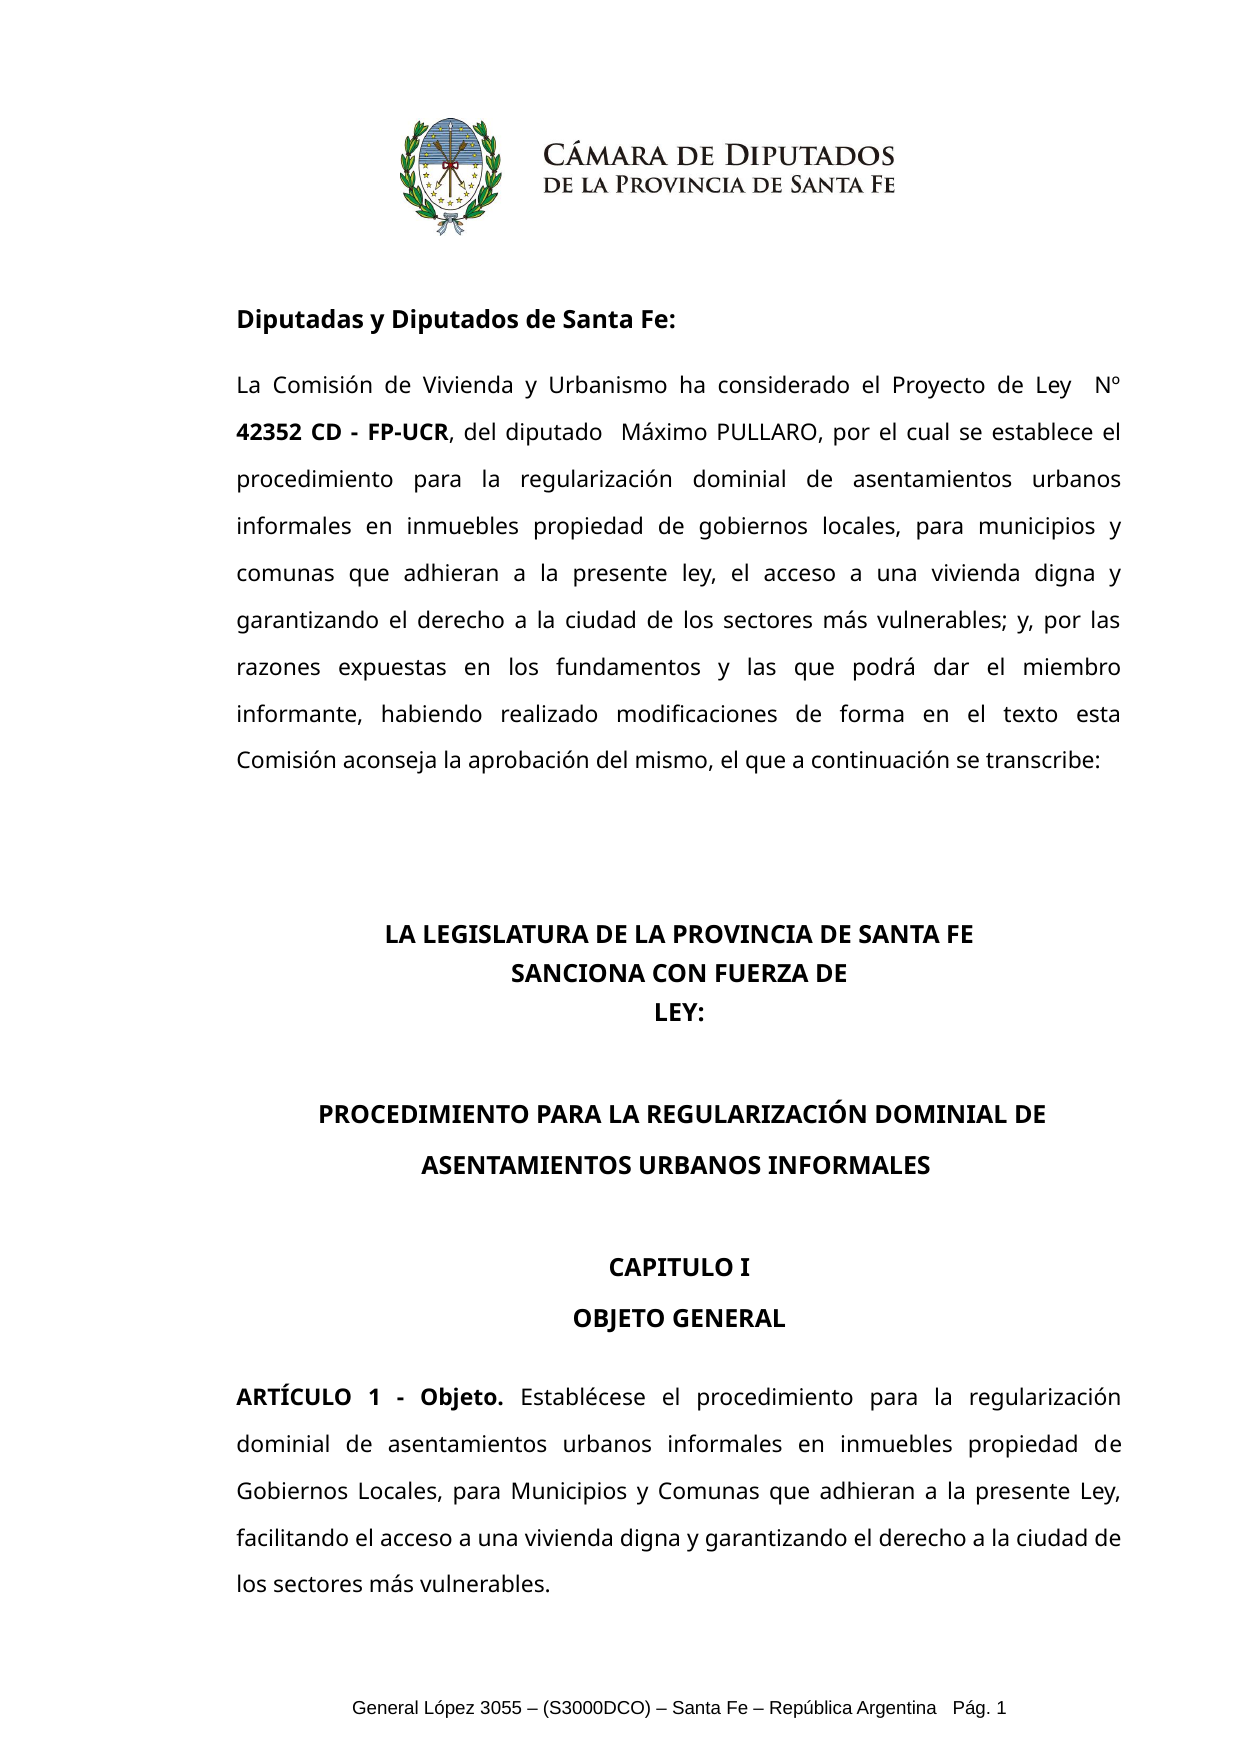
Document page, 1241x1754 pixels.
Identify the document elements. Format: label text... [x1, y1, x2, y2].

text LEY: [236, 994, 1122, 1029]
picture [400, 118, 895, 240]
text ARTÍCULO 1 - Objeto. Establécese el procedimiento para la regularización dominial de asentamientos urbanos informales en inmuebles propiedad de Gobiernos Locales, para Municipios y Comunas que adhieran a la presente Ley, facilitando el acceso a una vivienda digna y garantizando el derecho a la ciudad de los sectores más vulnerables. [236, 1381, 1122, 1600]
text LA LEGISLATURA DE LA PROVINCIA DE SANTA FE [236, 916, 1122, 950]
text Diputadas y Diputados de Santa Fe: [236, 301, 1122, 335]
text CAPITULO I [236, 1249, 1122, 1283]
text La Comisión de Vivienda y Urbanismo ha considerado el Proyecto de Ley Nº 42352 CD - FP-UCR, del diputado Máximo PULLARO, por el cual se establece el procedimiento para la regularización dominial de asentamientos urbanos informales en inmuebles propiedad de gobiernos locales, para municipios y comunas que adhieran a la presente ley, el acceso a una vivienda digna y garantizando el derecho a la ciudad de los sectores más vulnerables; y, por las razones expuestas en los fundamentos y las que podrá dar el miembro informante, habiendo realizado modificaciones de forma en el texto esta Comisión aconseja la aprobación del mismo, el que a continuación se transcribe: [236, 369, 1122, 776]
text PROCEDIMIENTO PARA LA REGULARIZACIÓN DOMINIAL DE ASENTAMIENTOS URBANOS INFORMALES [236, 1096, 1122, 1181]
text SANCIONA CON FUERZA DE [236, 955, 1122, 989]
text OBJETO GENERAL [236, 1300, 1122, 1334]
